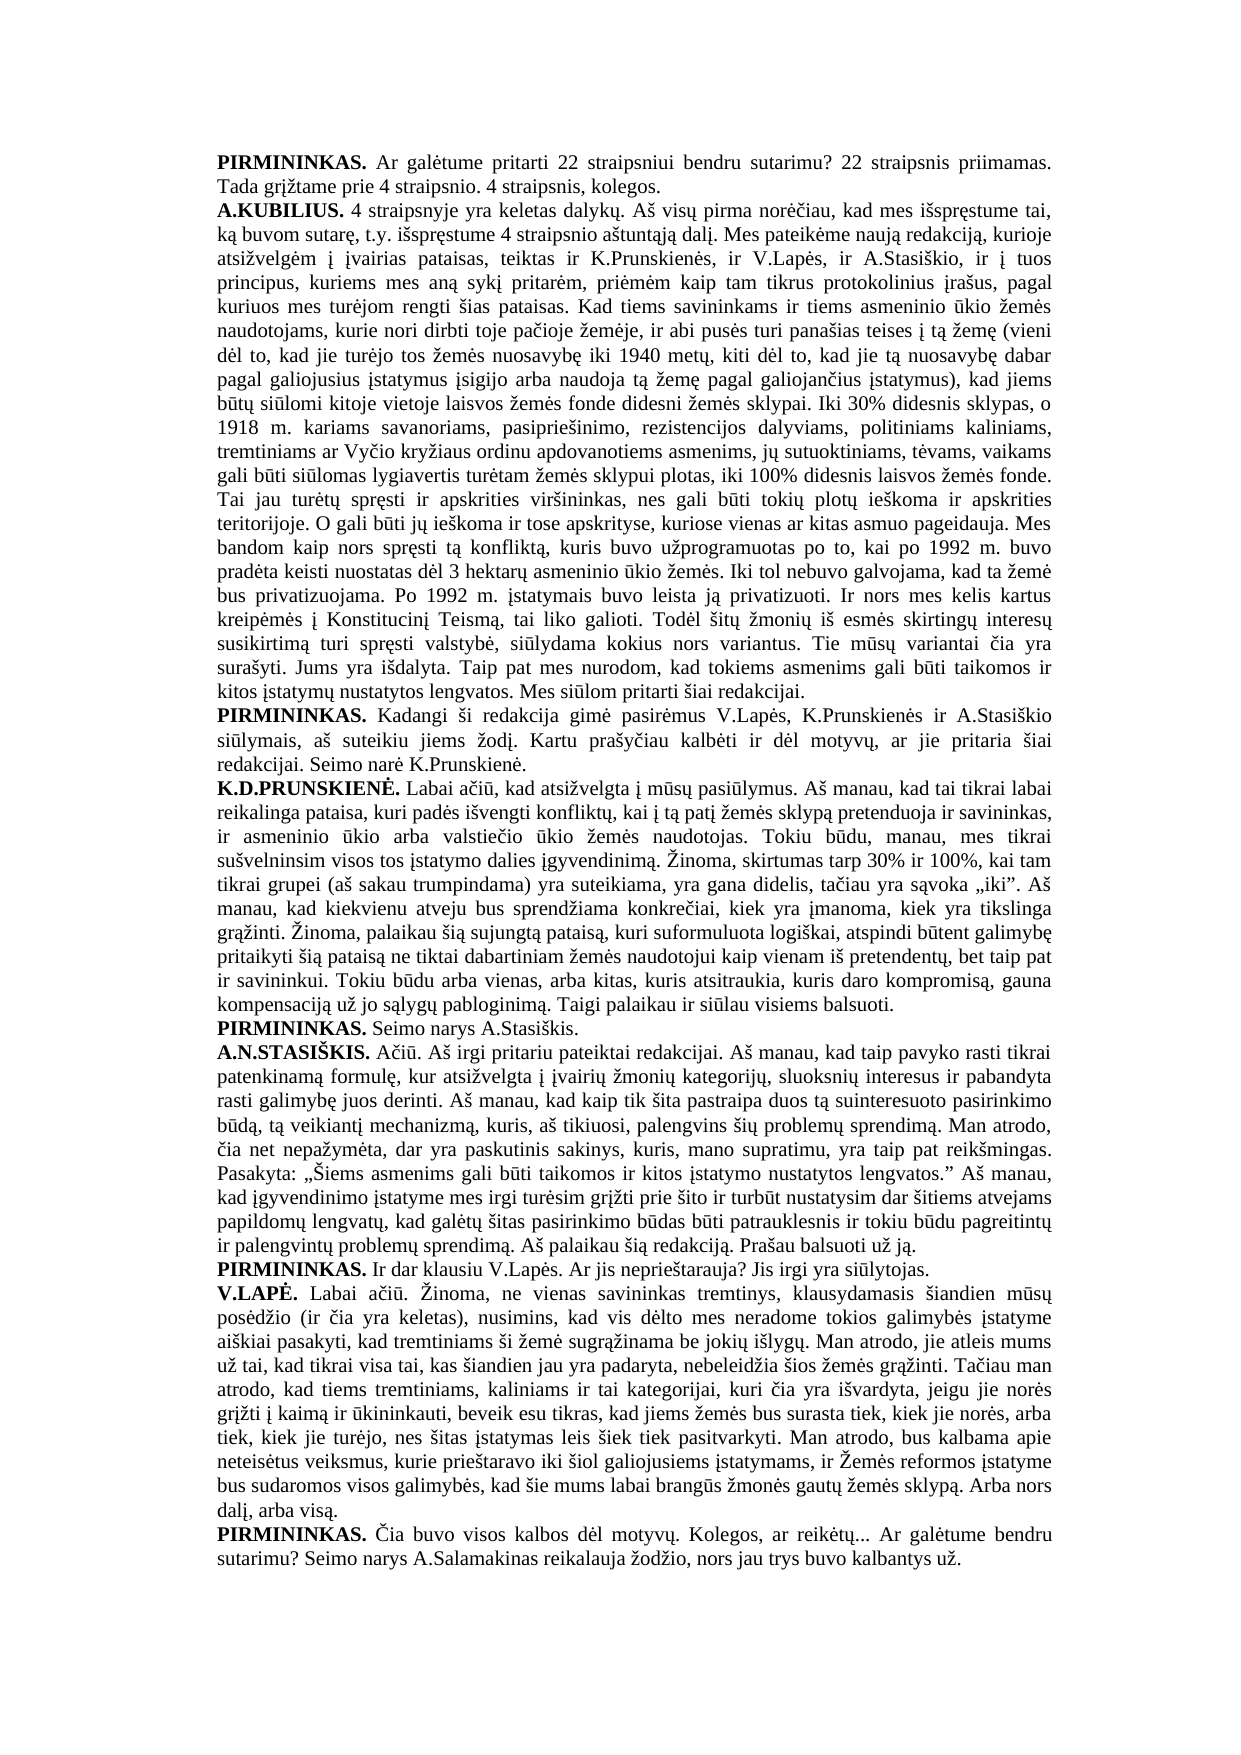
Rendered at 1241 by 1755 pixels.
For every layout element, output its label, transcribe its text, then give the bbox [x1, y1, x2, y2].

text V.LAPĖ. Labai ačiū. Žinoma, ne vienas savininkas tremtinys, klausydamasis šiandien mūsų posėdžio (ir čia yra keletas), nusimins, kad vis dėlto mes neradome tokios galimybės įstatyme aiškiai pasakyti, kad tremtiniams ši žemė sugrąžinama be jokių išlygų. Man atrodo, jie atleis mums už tai, kad tikrai visa tai, kas šiandien jau yra padaryta, nebeleidžia šios žemės grąžinti. Tačiau man atrodo, kad tiems tremtiniams, kaliniams ir tai kategorijai, kuri čia yra išvardyta, jeigu jie norės grįžti į kaimą ir ūkininkauti, beveik esu tikras, kad jiems žemės bus surasta tiek, kiek jie norės, arba tiek, kiek jie turėjo, nes šitas įstatymas leis šiek tiek pasitvarkyti. Man atrodo, bus kalbama apie neteisėtus veiksmus, kurie prieštaravo iki šiol galiojusiems įstatymams, ir Žemės reformos įstatyme bus sudaromos visos galimybės, kad šie mums labai brangūs žmonės gautų žemės sklypą. Arba nors dalį, arba visą. [217, 1281, 1053, 1522]
text PIRMININKAS. Seimo narys A.Stasiškis. [217, 1016, 1053, 1040]
text K.D.PRUNSKIENĖ. Labai ačiū, kad atsižvelgta į mūsų pasiūlymus. Aš manau, kad tai tikrai labai reikalinga pataisa, kuri padės išvengti konfliktų, kai į tą patį žemės sklypą pretenduoja ir savininkas, ir asmeninio ūkio arba valstiečio ūkio žemės naudotojas. Tokiu būdu, manau, mes tikrai sušvelninsim visos tos įstatymo dalies įgyvendinimą. Žinoma, skirtumas tarp 30% ir 100%, kai tam tikrai grupei (aš sakau trumpindama) yra suteikiama, yra gana didelis, tačiau yra sąvoka „iki”. Aš manau, kad kiekvienu atveju bus sprendžiama konkrečiai, kiek yra įmanoma, kiek yra tikslinga grąžinti. Žinoma, palaikau šią sujungtą pataisą, kuri suformuluota logiškai, atspindi būtent galimybę pritaikyti šią pataisą ne tiktai dabartiniam žemės naudotojui kaip vienam iš pretendentų, bet taip pat ir savininkui. Tokiu būdu arba vienas, arba kitas, kuris atsitraukia, kuris daro kompromisą, gauna kompensaciją už jo sąlygų pabloginimą. Taigi palaikau ir siūlau visiems balsuoti. [217, 776, 1053, 1016]
text A.N.STASIŠKIS. Ačiū. Aš irgi pritariu pateiktai redakcijai. Aš manau, kad taip pavyko rasti tikrai patenkinamą formulę, kur atsižvelgta į įvairių žmonių kategorijų, sluoksnių interesus ir pabandyta rasti galimybę juos derinti. Aš manau, kad kaip tik šita pastraipa duos tą suinteresuoto pasirinkimo būdą, tą veikiantį mechanizmą, kuris, aš tikiuosi, palengvins šių problemų sprendimą. Man atrodo, čia net nepažymėta, dar yra paskutinis sakinys, kuris, mano supratimu, yra taip pat reikšmingas. Pasakyta: „Šiems asmenims gali būti taikomos ir kitos įstatymo nustatytos lengvatos.” Aš manau, kad įgyvendinimo įstatyme mes irgi turėsim grįžti prie šito ir turbūt nustatysim dar šitiems atvejams papildomų lengvatų, kad galėtų šitas pasirinkimo būdas būti patrauklesnis ir tokiu būdu pagreitintų ir palengvintų problemų sprendimą. Aš palaikau šią redakciją. Prašau balsuoti už ją. [217, 1040, 1053, 1257]
text PIRMININKAS. Ir dar klausiu V.Lapės. Ar jis neprieštarauja? Jis irgi yra siūlytojas. [217, 1257, 1053, 1281]
text PIRMININKAS. Kadangi ši redakcija gimė pasirėmus V.Lapės, K.Prunskienės ir A.Stasiškio siūlymais, aš suteikiu jiems žodį. Kartu prašyčiau kalbėti ir dėl motyvų, ar jie pritaria šiai redakcijai. Seimo narė K.Prunskienė. [217, 703, 1053, 776]
text A.KUBILIUS. 4 straipsnyje yra keletas dalykų. Aš visų pirma norėčiau, kad mes išspręstume tai, ką buvom sutarę, t.y. išspręstume 4 straipsnio aštuntąją dalį. Mes pateikėme naują redakciją, kurioje atsižvelgėm į įvairias pataisas, teiktas ir K.Prunskienės, ir V.Lapės, ir A.Stasiškio, ir į tuos principus, kuriems mes aną sykį pritarėm, priėmėm kaip tam tikrus protokolinius įrašus, pagal kuriuos mes turėjom rengti šias pataisas. Kad tiems savininkams ir tiems asmeninio ūkio žemės naudotojams, kurie nori dirbti toje pačioje žemėje, ir abi pusės turi panašias teises į tą žemę (vieni dėl to, kad jie turėjo tos žemės nuosavybę iki 1940 metų, kiti dėl to, kad jie tą nuosavybę dabar pagal galiojusius įstatymus įsigijo arba naudoja tą žemę pagal galiojančius įstatymus), kad jiems būtų siūlomi kitoje vietoje laisvos žemės fonde didesni žemės sklypai. Iki 30% didesnis sklypas, o 1918 m. kariams savanoriams, pasipriešinimo, rezistencijos dalyviams, politiniams kaliniams, tremtiniams ar Vyčio kryžiaus ordinu apdovanotiems asmenims, jų sutuoktiniams, tėvams, vaikams gali būti siūlomas lygiavertis turėtam žemės sklypui plotas, iki 100% didesnis laisvos žemės fonde. Tai jau turėtų spręsti ir apskrities viršininkas, nes gali būti tokių plotų ieškoma ir apskrities teritorijoje. O gali būti jų ieškoma ir tose apskrityse, kuriose vienas ar kitas asmuo pageidauja. Mes bandom kaip nors spręsti tą konfliktą, kuris buvo užprogramuotas po to, kai po 1992 m. buvo pradėta keisti nuostatas dėl 3 hektarų asmeninio ūkio žemės. Iki tol nebuvo galvojama, kad ta žemė bus privatizuojama. Po 1992 m. įstatymais buvo leista ją privatizuoti. Ir nors mes kelis kartus kreipėmės į Konstitucinį Teismą, tai liko galioti. Todėl šitų žmonių iš esmės skirtingų interesų susikirtimą turi spręsti valstybė, siūlydama kokius nors variantus. Tie mūsų variantai čia yra surašyti. Jums yra išdalyta. Taip pat mes nurodom, kad tokiems asmenims gali būti taikomos ir kitos įstatymų nustatytos lengvatos. Mes siūlom pritarti šiai redakcijai. [217, 198, 1053, 703]
text PIRMININKAS. Čia buvo visos kalbos dėl motyvų. Kolegos, ar reikėtų... Ar galėtume bendru sutarimu? Seimo narys A.Salamakinas reikalauja žodžio, nors jau trys buvo kalbantys už. [217, 1522, 1053, 1570]
text PIRMININKAS. Ar galėtume pritarti 22 straipsniui bendru sutarimu? 22 straipsnis priimamas. Tada grįžtame prie 4 straipsnio. 4 straipsnis, kolegos. [217, 150, 1053, 198]
